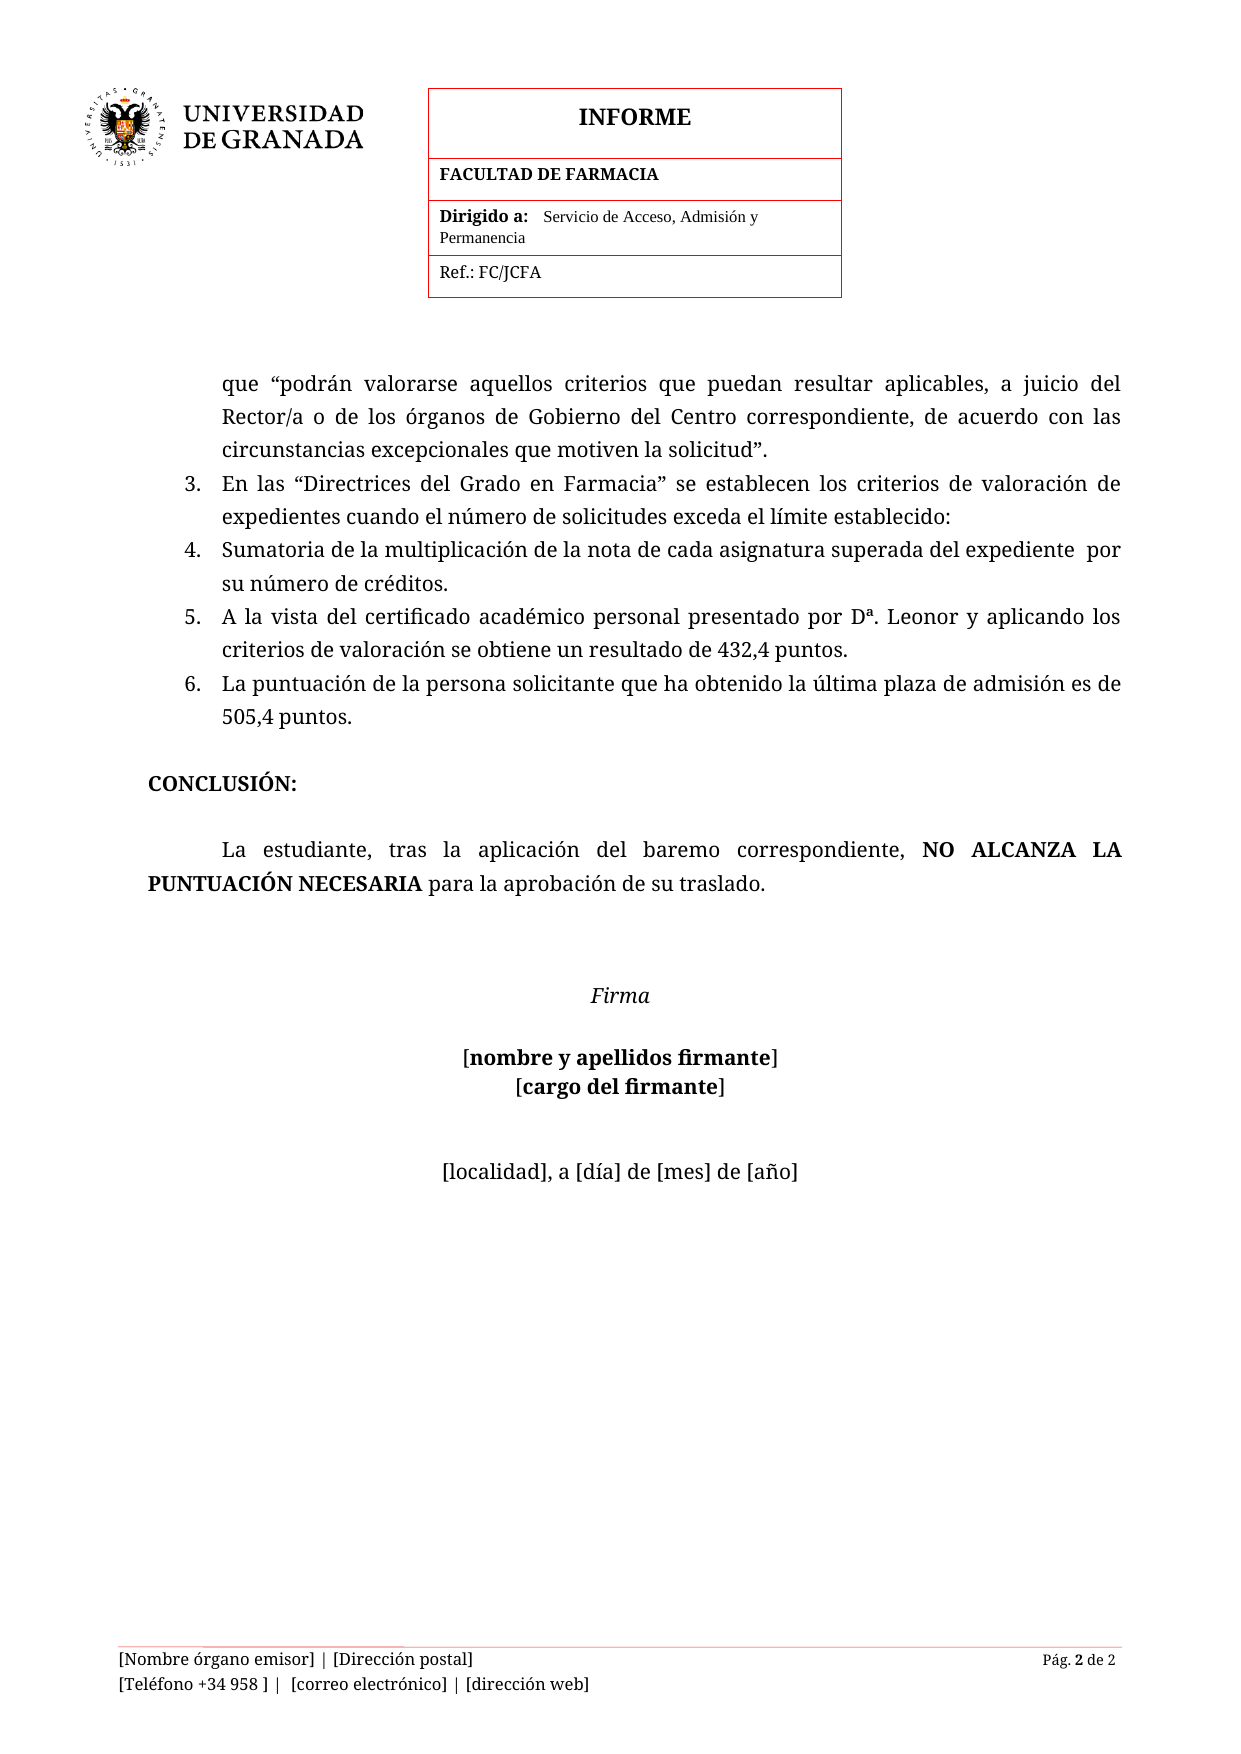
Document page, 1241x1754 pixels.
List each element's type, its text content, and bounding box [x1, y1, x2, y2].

text [cargo del firmante] [118, 1072, 1122, 1100]
list que “podrán valorarse aquellos criterios que puedan resultar aplicables, a juicio del Rector/a o de los órganos de Gobierno del Centro correspondiente, de acuerdo con las circunstancias excepcionales que motiven la solicitud”. [184, 364, 1122, 464]
text [localidad], a [día] de [mes] de [año] [118, 1157, 1122, 1186]
picture [85, 88, 364, 166]
text Firma [118, 977, 1122, 1010]
text CONCLUSIÓN: [148, 764, 1122, 798]
list Sumatoria de la multiplicación de la nota de cada asignatura superada del expediente por su número de créditos. [184, 531, 1122, 598]
list A la vista del certificado académico personal presentado por Dª. Leonor y aplicando los criterios de valoración se obtiene un resultado de 432,4 puntos. [184, 598, 1122, 664]
list La puntuación de la persona solicitante que ha obtenido la última plaza de admisión es de 505,4 puntos. [184, 664, 1122, 731]
text [nombre y apellidos firmante] [118, 1043, 1122, 1072]
text La estudiante, tras la aplicación del baremo correspondiente, NO ALCANZA LA PUNTUACIÓN NECESARIA para la aprobación de su traslado. [148, 831, 1122, 898]
list En las “Directrices del Grado en Farmacia” se establecen los criterios de valoración de expedientes cuando el número de solicitudes exceda el límite establecido: [184, 464, 1122, 531]
